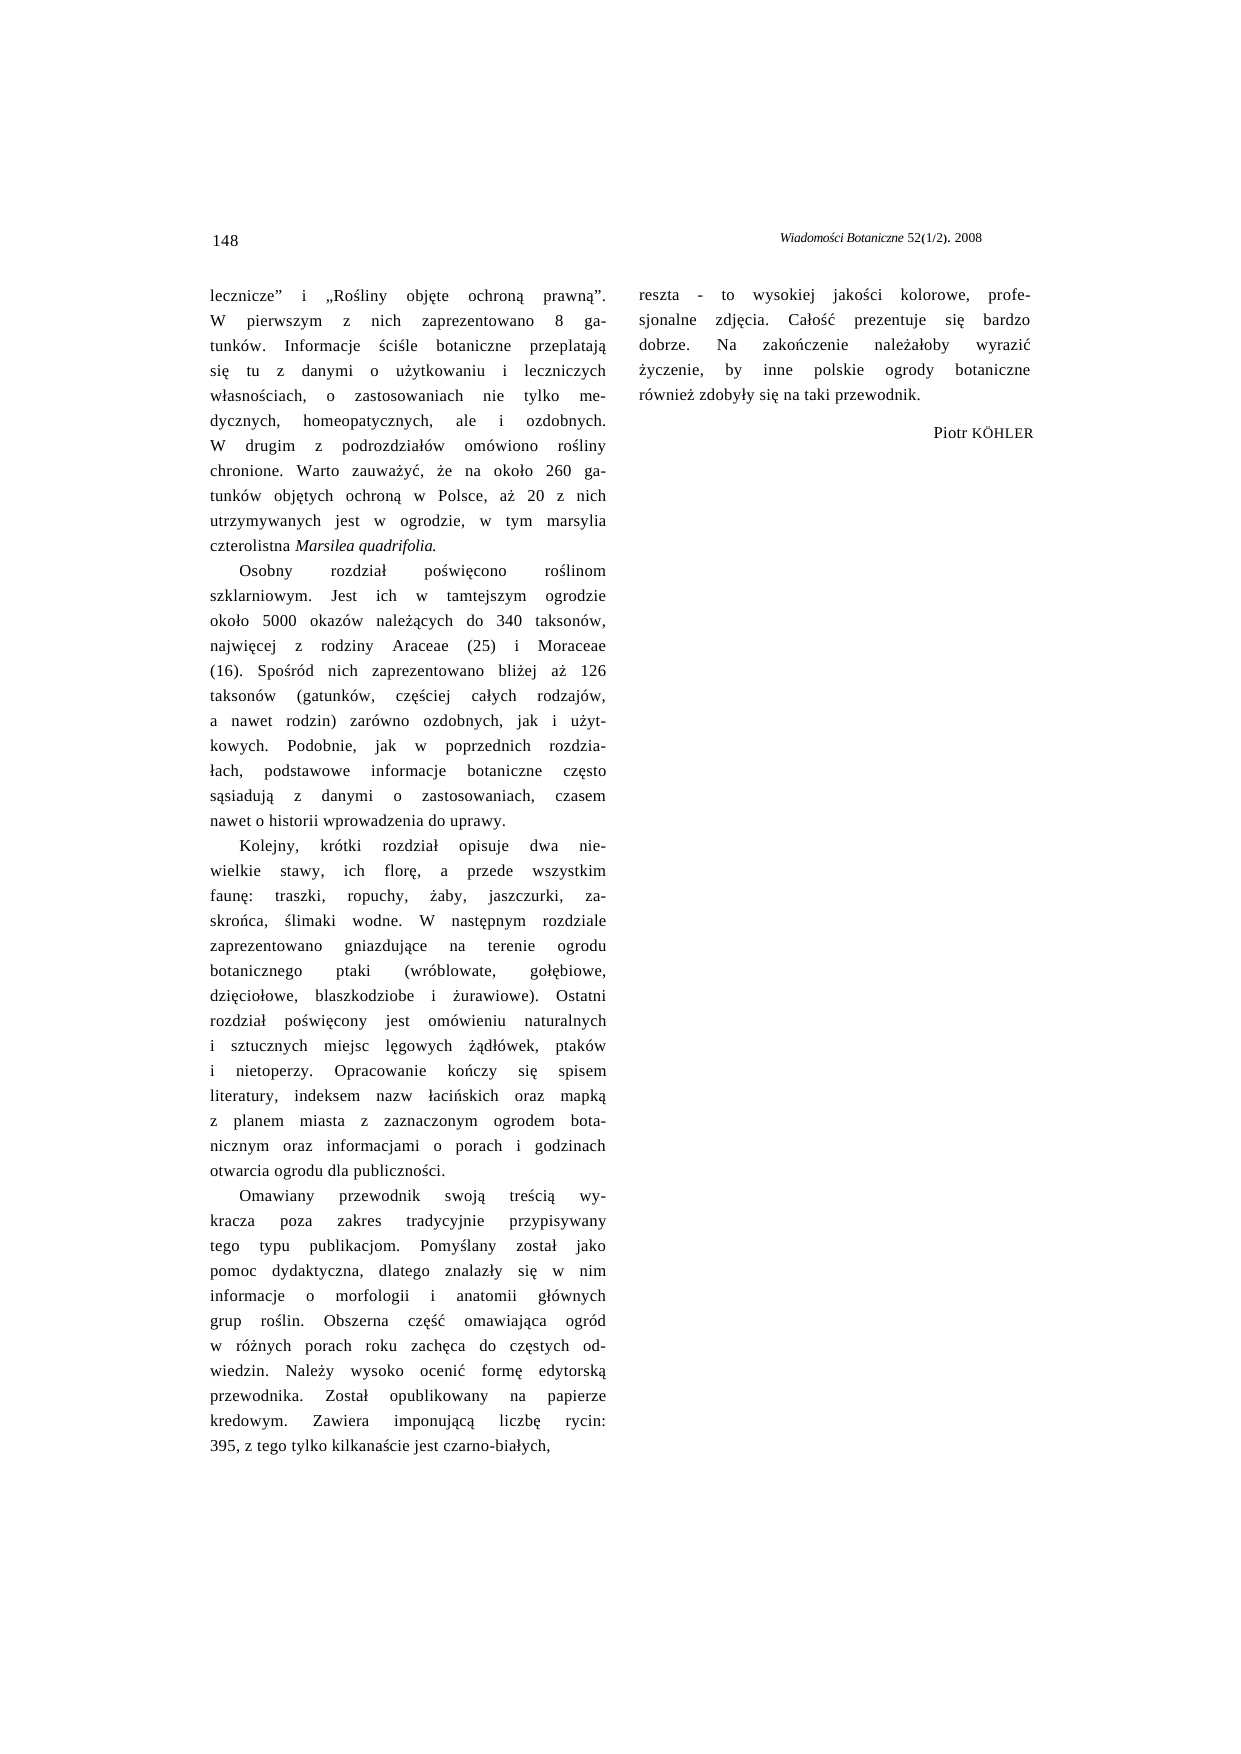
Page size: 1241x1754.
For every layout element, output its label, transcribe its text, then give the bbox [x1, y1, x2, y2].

text reszta - to wysokiej jakości kolorowe, profe- sjonalne zdjęcia. Całość prezentuje się bardzo dobrze. Na zakończenie należałoby wyrazić życzenie, by inne polskie ogrody botaniczne również zdobyły się na taki przewodnik. [639, 281, 1031, 406]
text Omawiany przewodnik swoją treścią wy- kracza poza zakres tradycyjnie przypisywany tego typu publikacjom. Pomyślany został jako pomoc dydaktyczna, dlatego znalazły się w nim informacje o morfologii i anatomii głównych grup roślin. Obszerna część omawiająca ogród w różnych porach roku zachęca do częstych od- wiedzin. Należy wysoko ocenić formę edytorską przewodnika. Został opublikowany na papierze kredowym. Zawiera imponującą liczbę rycin: 395, z tego tylko kilkanaście jest czarno-białych, [210, 1181, 607, 1456]
text Piotr KÖHLER [637, 425, 1033, 441]
text Kolejny, krótki rozdział opisuje dwa nie- wielkie stawy, ich florę, a przede wszystkim faunę: traszki, ropuchy, żaby, jaszczurki, za- skrońca, ślimaki wodne. W następnym rozdziale zaprezentowano gniazdujące na terenie ogrodu botanicznego ptaki (wróblowate, gołębiowe, dzięciołowe, blaszkodziobe i żurawiowe). Ostatni rozdział poświęcony jest omówieniu naturalnych i sztucznych miejsc lęgowych żądłówek, ptaków i nietoperzy. Opracowanie kończy się spisem literatury, indeksem nazw łacińskich oraz mapką z planem miasta z zaznaczonym ogrodem bota- nicznym oraz informacjami o porach i godzinach otwarcia ogrodu dla publiczności. [210, 831, 607, 1181]
text lecznicze” i „Rośliny objęte ochroną prawną”. W pierwszym z nich zaprezentowano 8 ga- tunków. Informacje ściśle botaniczne przeplatają się tu z danymi o użytkowaniu i leczniczych własnościach, o zastosowaniach nie tylko me- dycznych, homeopatycznych, ale i ozdobnych. W drugim z podrozdziałów omówiono rośliny chronione. Warto zauważyć, że na około 260 ga- tunków objętych ochroną w Polsce, aż 20 z nich utrzymywanych jest w ogrodzie, w tym marsylia czterolistna Marsilea quadrifolia. [210, 281, 607, 556]
text 148 [212, 233, 238, 250]
text Wiadomości Botaniczne 52(1/2). 2008 [779, 232, 982, 246]
text Osobny rozdział poświęcono roślinom szklarniowym. Jest ich w tamtejszym ogrodzie około 5000 okazów należących do 340 taksonów, najwięcej z rodziny Araceae (25) i Moraceae (16). Spośród nich zaprezentowano bliżej aż 126 taksonów (gatunków, częściej całych rodzajów, a nawet rodzin) zarówno ozdobnych, jak i użyt- kowych. Podobnie, jak w poprzednich rozdzia- łach, podstawowe informacje botaniczne często sąsiadują z danymi o zastosowaniach, czasem nawet o historii wprowadzenia do uprawy. [210, 556, 607, 831]
